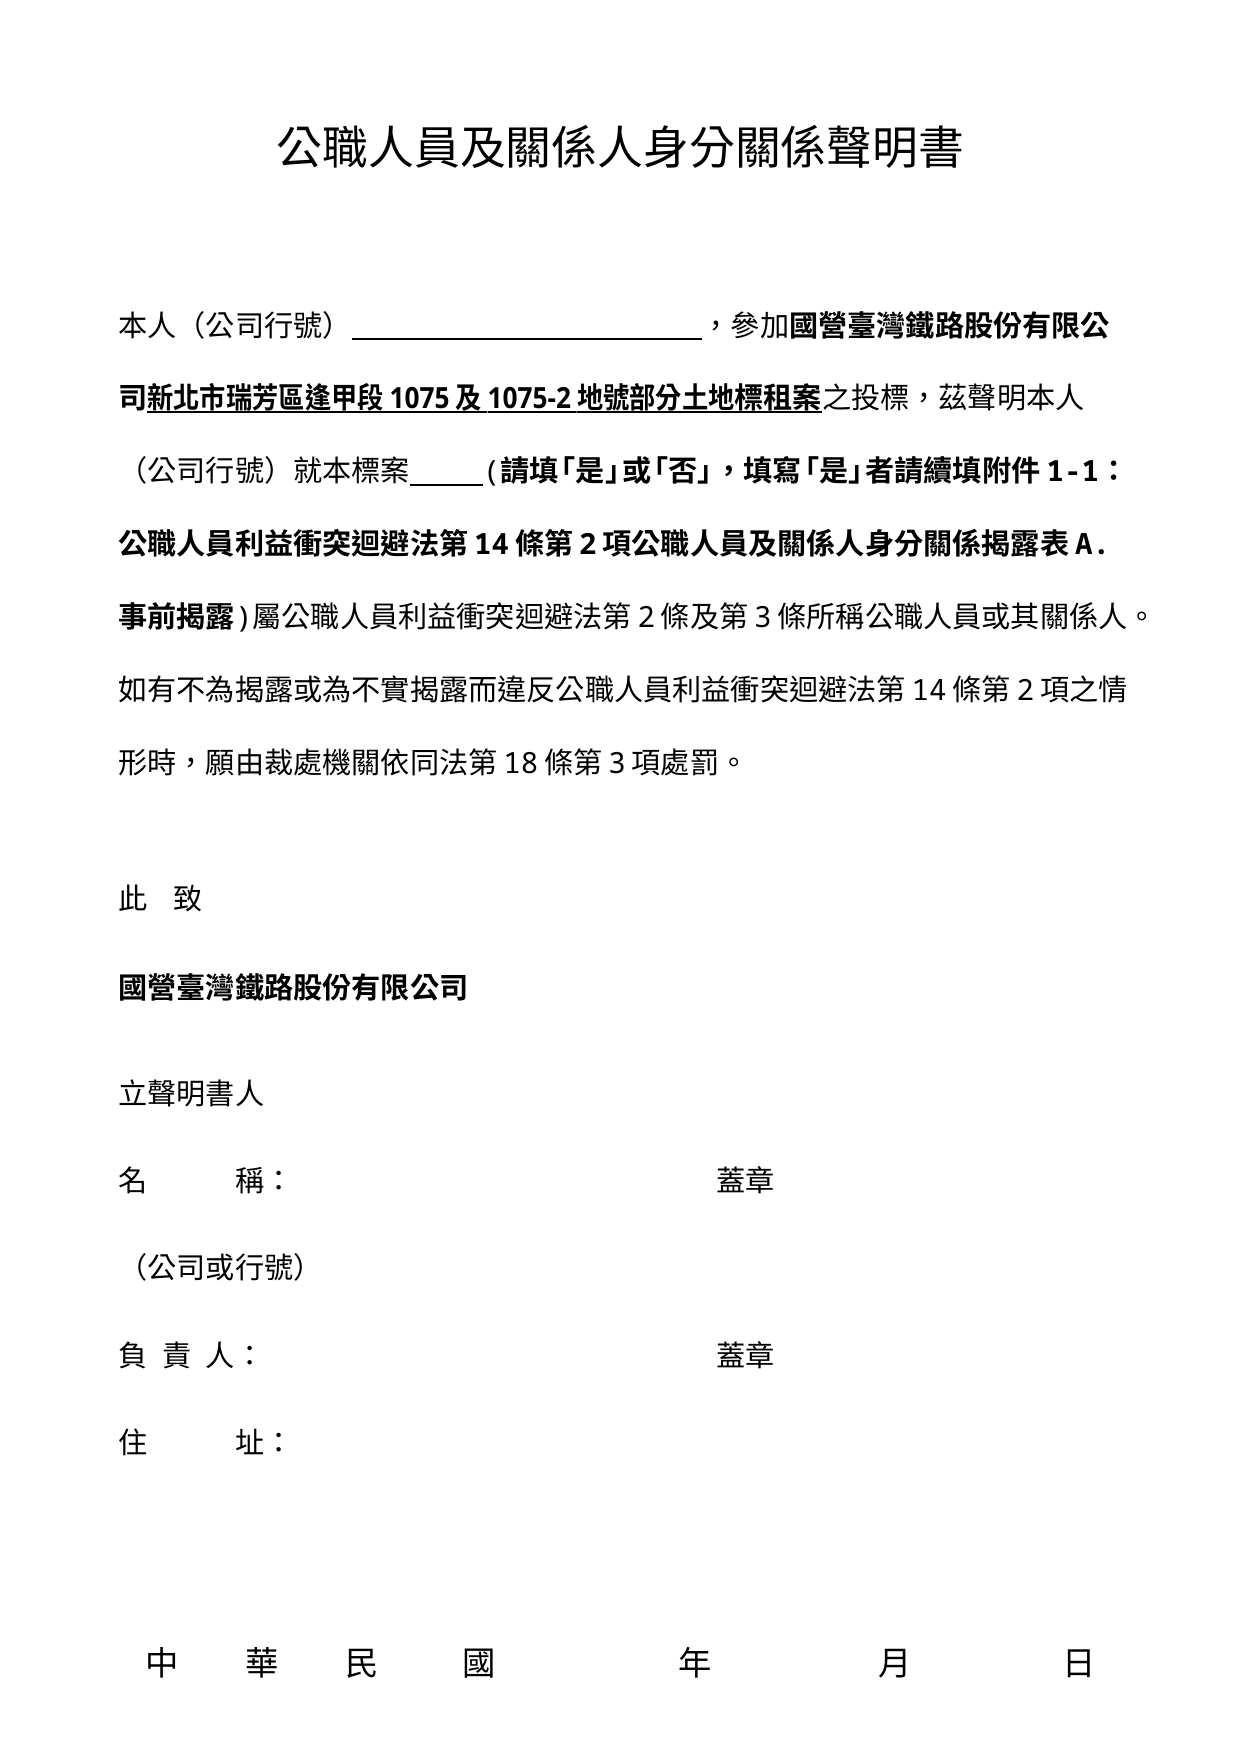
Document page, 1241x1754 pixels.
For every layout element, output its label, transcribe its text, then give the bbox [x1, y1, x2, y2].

text 本人（公司行號） ，參加國營臺灣鐵路股份有限公司新北市瑞芳區逢甲段1075及1075-2地號部分土地標租案之投標，茲聲明本人（公司行號）就本標案 (請填「是」或「否」，填寫「是」者請續填附件1-1：公職人員利益衝突迴避法第14條第2項公職人員及關係人身分關係揭露表A.事前揭露)屬公職人員利益衝突迴避法第2條及第3條所稱公職人員或其關係人。如有不為揭露或為不實揭露而違反公職人員利益衝突迴避法第14條第2項之情形時，願由裁處機關依同法第18條第3項處罰。 [118, 278, 1128, 788]
text 此 致 [118, 875, 1122, 917]
text 立聲明書人 [118, 1071, 1122, 1113]
text 名 稱： 蓋章 [118, 1158, 1122, 1200]
text 住 址： [118, 1419, 1122, 1462]
text （公司或行號） [118, 1245, 1122, 1287]
text 負 責 人： 蓋章 [118, 1332, 1122, 1374]
text 中 華 民 國 年 月 日 [118, 1636, 1122, 1685]
text 公職人員及關係人身分關係聲明書 [118, 111, 1122, 178]
text 國營臺灣鐵路股份有限公司 [118, 965, 1122, 1007]
